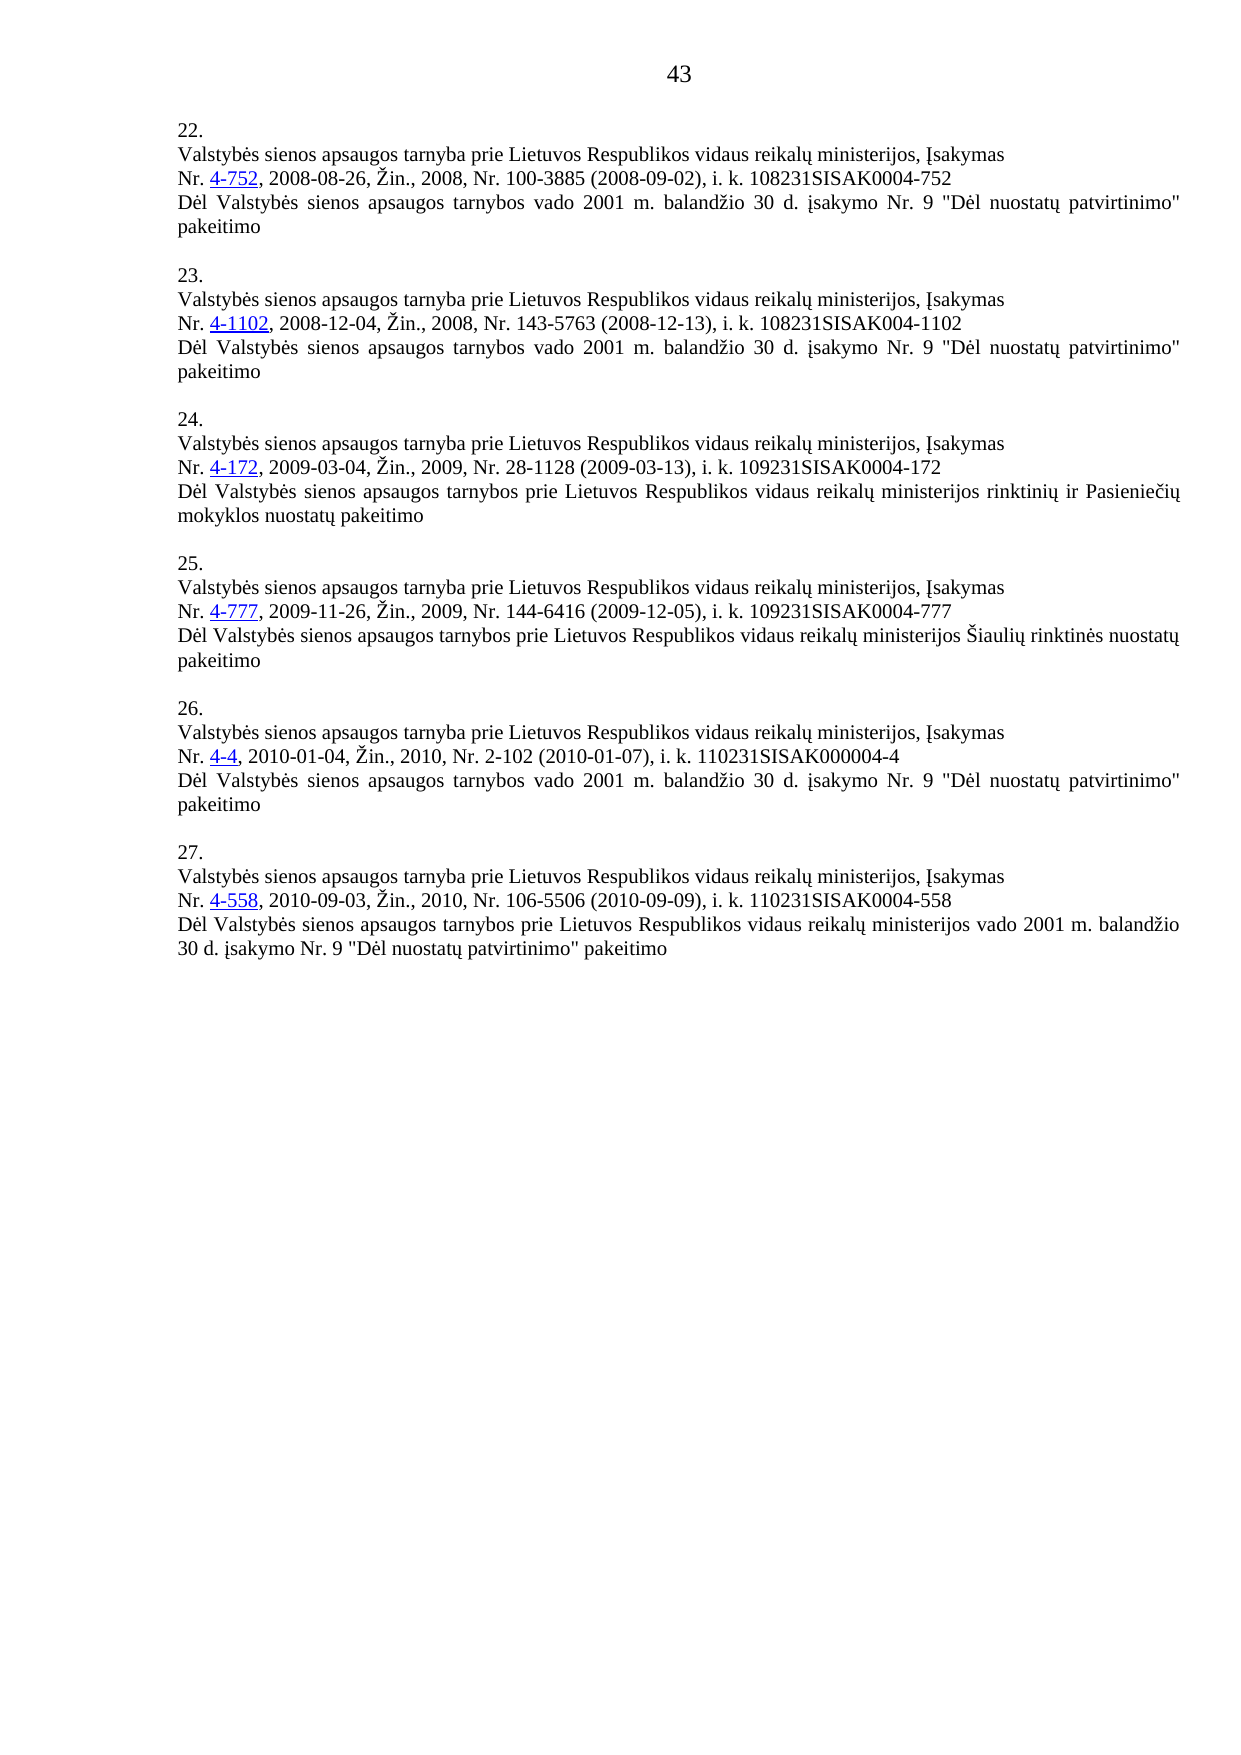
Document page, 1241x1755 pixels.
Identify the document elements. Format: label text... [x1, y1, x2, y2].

text 22. [177, 118, 1181, 142]
text Nr. 4-172, 2009-03-04, Žin., 2009, Nr. 28-1128 (2009-03-13), i. k. 109231SISAK0004-172 [177, 455, 1181, 479]
text Dėl Valstybės sienos apsaugos tarnybos vado 2001 m. balandžio 30 d. įsakymo Nr. 9 "Dėl nuostatų patvirtinimo" pakeitimo [177, 768, 1181, 816]
text Valstybės sienos apsaugos tarnyba prie Lietuvos Respublikos vidaus reikalų ministerijos, Įsakymas [177, 287, 1181, 311]
text Nr. 4-4, 2010-01-04, Žin., 2010, Nr. 2-102 (2010-01-07), i. k. 110231SISAK000004-4 [177, 744, 1181, 768]
text Valstybės sienos apsaugos tarnyba prie Lietuvos Respublikos vidaus reikalų ministerijos, Įsakymas [177, 720, 1181, 744]
text Dėl Valstybės sienos apsaugos tarnybos prie Lietuvos Respublikos vidaus reikalų ministerijos vado 2001 m. balandžio 30 d. įsakymo Nr. 9 "Dėl nuostatų patvirtinimo" pakeitimo [177, 912, 1181, 960]
text 25. [177, 551, 1181, 575]
text Valstybės sienos apsaugos tarnyba prie Lietuvos Respublikos vidaus reikalų ministerijos, Įsakymas [177, 142, 1181, 166]
text Dėl Valstybės sienos apsaugos tarnybos vado 2001 m. balandžio 30 d. įsakymo Nr. 9 "Dėl nuostatų patvirtinimo" pakeitimo [177, 190, 1181, 238]
text Valstybės sienos apsaugos tarnyba prie Lietuvos Respublikos vidaus reikalų ministerijos, Įsakymas [177, 431, 1181, 455]
text Nr. 4-752, 2008-08-26, Žin., 2008, Nr. 100-3885 (2008-09-02), i. k. 108231SISAK0004-752 [177, 166, 1181, 190]
text Nr. 4-777, 2009-11-26, Žin., 2009, Nr. 144-6416 (2009-12-05), i. k. 109231SISAK0004-777 [177, 599, 1181, 623]
text Dėl Valstybės sienos apsaugos tarnybos vado 2001 m. balandžio 30 d. įsakymo Nr. 9 "Dėl nuostatų patvirtinimo" pakeitimo [177, 335, 1181, 383]
text 23. [177, 262, 1181, 287]
text Valstybės sienos apsaugos tarnyba prie Lietuvos Respublikos vidaus reikalų ministerijos, Įsakymas [177, 864, 1181, 888]
text Nr. 4-558, 2010-09-03, Žin., 2010, Nr. 106-5506 (2010-09-09), i. k. 110231SISAK0004-558 [177, 888, 1181, 912]
text Valstybės sienos apsaugos tarnyba prie Lietuvos Respublikos vidaus reikalų ministerijos, Įsakymas [177, 575, 1181, 599]
text 24. [177, 407, 1181, 431]
text 26. [177, 696, 1181, 720]
text Nr. 4-1102, 2008-12-04, Žin., 2008, Nr. 143-5763 (2008-12-13), i. k. 108231SISAK004-1102 [177, 311, 1181, 335]
text Dėl Valstybės sienos apsaugos tarnybos prie Lietuvos Respublikos vidaus reikalų ministerijos rinktinių ir Pasieniečių mokyklos nuostatų pakeitimo [177, 479, 1181, 527]
text 27. [177, 840, 1181, 864]
text Dėl Valstybės sienos apsaugos tarnybos prie Lietuvos Respublikos vidaus reikalų ministerijos Šiaulių rinktinės nuostatų pakeitimo [177, 623, 1181, 672]
